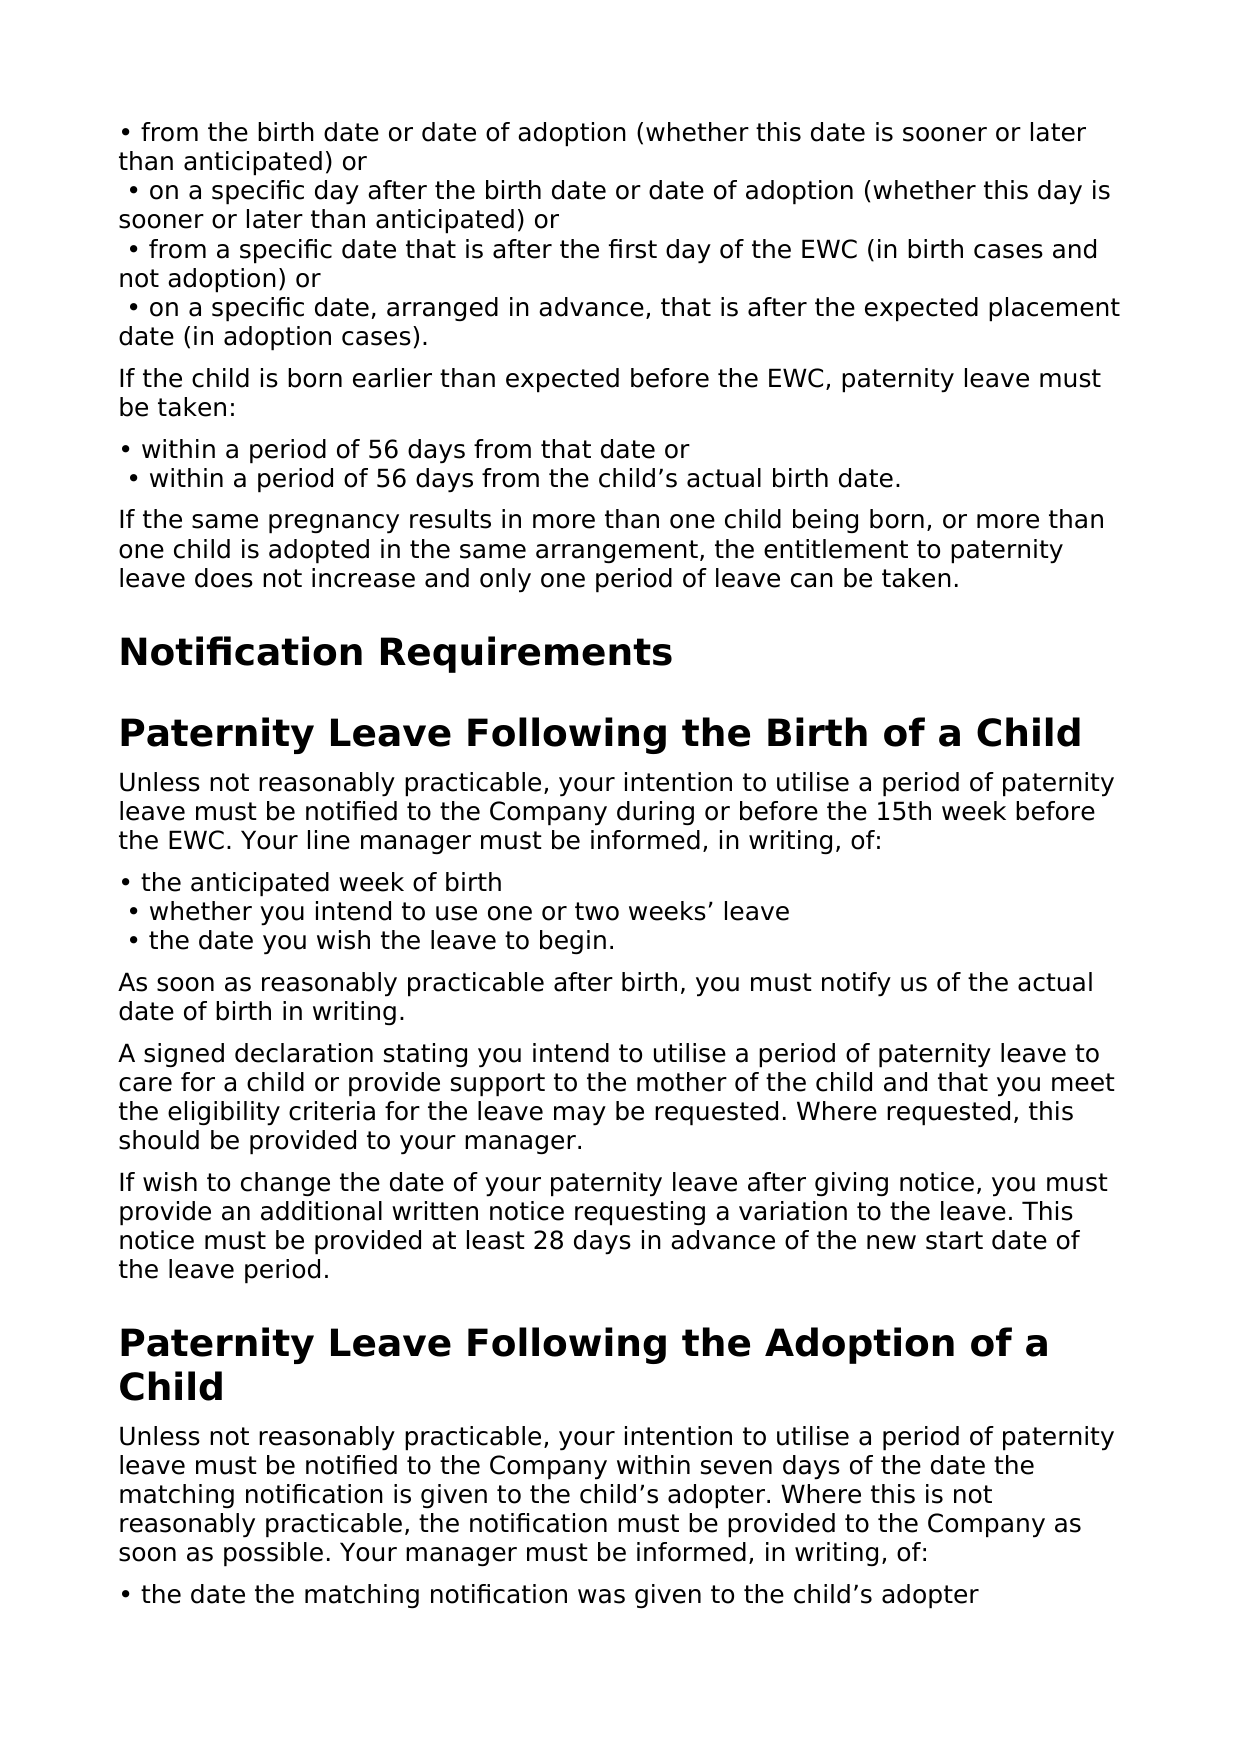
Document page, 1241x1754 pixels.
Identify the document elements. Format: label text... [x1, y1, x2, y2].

text • the date the matching notification was given to the child’s adopter [118, 1580, 1122, 1609]
text • within a period of 56 days from that date or • within a period of 56 days from the child’s actual birth date. [118, 435, 1122, 493]
text • from the birth date or date of adoption (whether this date is sooner or later than anticipated) or • on a specific day after the birth date or date of adoption (whether this day is sooner or later than anticipated) or • from a specific date that is after the first day of the EWC (in birth cases and not adoption) or • on a specific date, arranged in advance, that is after the expected placement date (in adoption cases). [118, 118, 1122, 351]
text If wish to change the date of your paternity leave after giving notice, you must provide an additional written notice requesting a variation to the leave. This notice must be provided at least 28 days in advance of the new start date of the leave period. [118, 1168, 1122, 1284]
subtitle Notification Requirements [118, 631, 1122, 674]
text As soon as reasonably practicable after birth, you must notify us of the actual date of birth in writing. [118, 968, 1122, 1026]
text A signed declaration stating you intend to utilise a period of paternity leave to care for a child or provide support to the mother of the child and that you meet the eligibility criteria for the leave may be requested. Where requested, this should be provided to your manager. [118, 1039, 1122, 1155]
subtitle Paternity Leave Following the Adoption of a Child [118, 1322, 1122, 1409]
text Unless not reasonably practicable, your intention to utilise a period of paternity leave must be notified to the Company during or before the 15th week before the EWC. Your line manager must be informed, in writing, of: [118, 768, 1122, 855]
subtitle Paternity Leave Following the Birth of a Child [118, 712, 1122, 755]
text If the same pregnancy results in more than one child being born, or more than one child is adopted in the same arrangement, the entitlement to paternity leave does not increase and only one period of leave can be taken. [118, 506, 1122, 593]
text • the anticipated week of birth • whether you intend to use one or two weeks’ leave • the date you wish the leave to begin. [118, 868, 1122, 955]
text Unless not reasonably practicable, your intention to utilise a period of paternity leave must be notified to the Company within seven days of the date the matching notification is given to the child’s adopter. Where this is not reasonably practicable, the notification must be provided to the Company as soon as possible. Your manager must be informed, in writing, of: [118, 1422, 1122, 1568]
text If the child is born earlier than expected before the EWC, paternity leave must be taken: [118, 364, 1122, 422]
